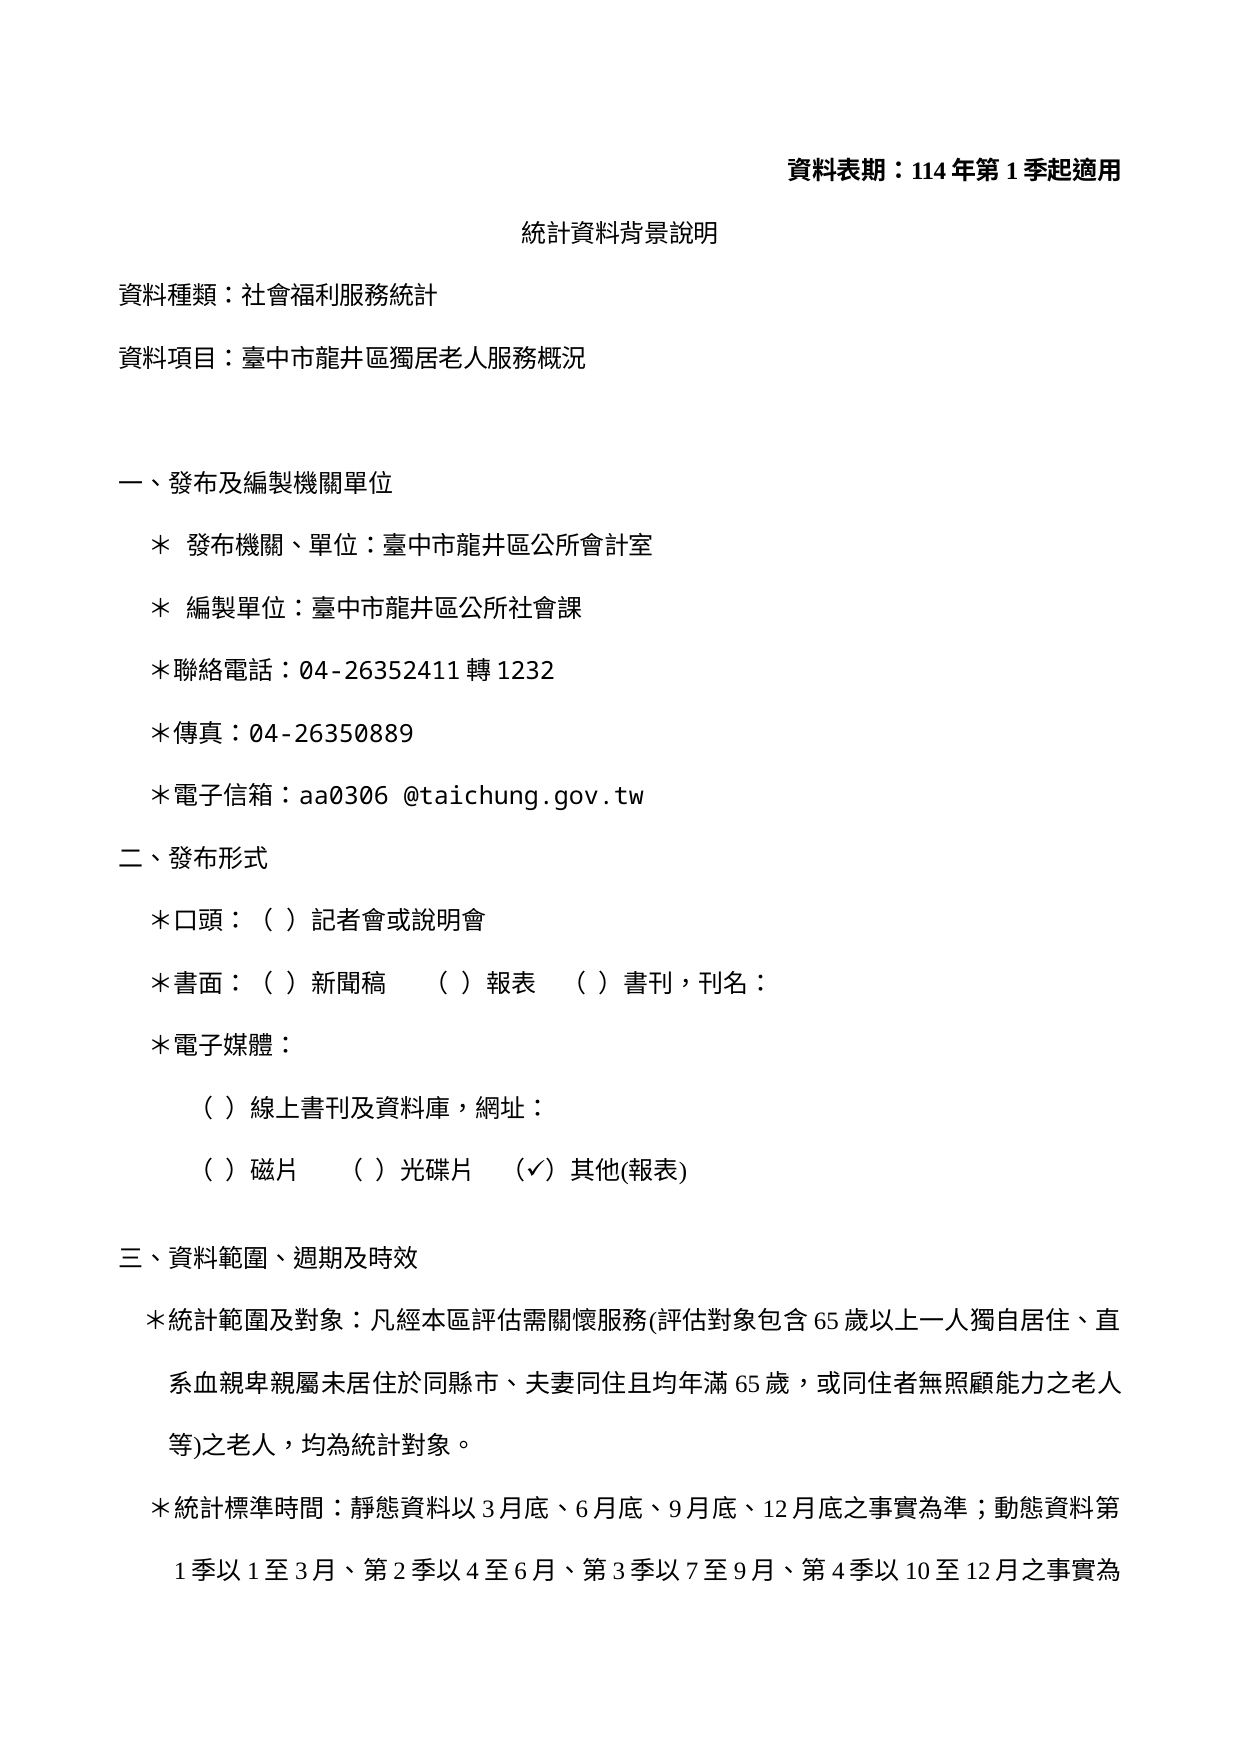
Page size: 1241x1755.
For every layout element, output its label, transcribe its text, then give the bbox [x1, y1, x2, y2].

text （ ）磁片 （ ）光碟片 （P）其他(報表) [188, 1127, 1156, 1189]
text 資料表期：114年第1季起適用 [118, 127, 1122, 189]
text ＊傳真：04-26350889 [149, 689, 1122, 752]
text ＊聯絡電話：04-26352411轉1232 [149, 627, 1122, 689]
list 編製單位：臺中市龍井區公所社會課 [149, 564, 1122, 627]
list 發布機關、單位：臺中市龍井區公所會計室 [149, 502, 1122, 564]
text 資料種類：社會福利服務統計 [118, 252, 1122, 314]
text ＊電子信箱：aa0306 @taichung.gov.tw [149, 752, 1122, 814]
text 二、發布形式 [118, 814, 1122, 877]
text ＊口頭：（ ）記者會或說明會 [149, 877, 1122, 939]
text ＊電子媒體： [149, 1002, 1122, 1064]
text 資料項目：臺中市龍井區獨居老人服務概況 [118, 314, 1122, 377]
text ＊書面：（ ）新聞稿 （ ）報表 （ ）書刊，刊名： [149, 939, 1122, 1002]
text （ ）線上書刊及資料庫，網址： [188, 1064, 1156, 1127]
text 三、資料範圍、週期及時效 [118, 1214, 1122, 1277]
text 一、發布及編製機關單位 [118, 439, 1122, 502]
text 統計資料背景說明 [118, 189, 1122, 252]
text ＊統計範圍及對象：凡經本區評估需關懷服務(評估對象包含65歲以上一人獨自居住、直系血親卑親屬未居住於同縣市、夫妻同住且均年滿65歲，或同住者無照顧能力之老人等)之老人，均為統計對象。 [143, 1277, 1122, 1464]
text ＊統計標準時間：靜態資料以3月底、6月底、9月底、12月底之事實為準；動態資料第1季以1至3月、第2季以4至6月、第3季以7至9月、第4季以10至12月之事實為 [149, 1464, 1122, 1589]
